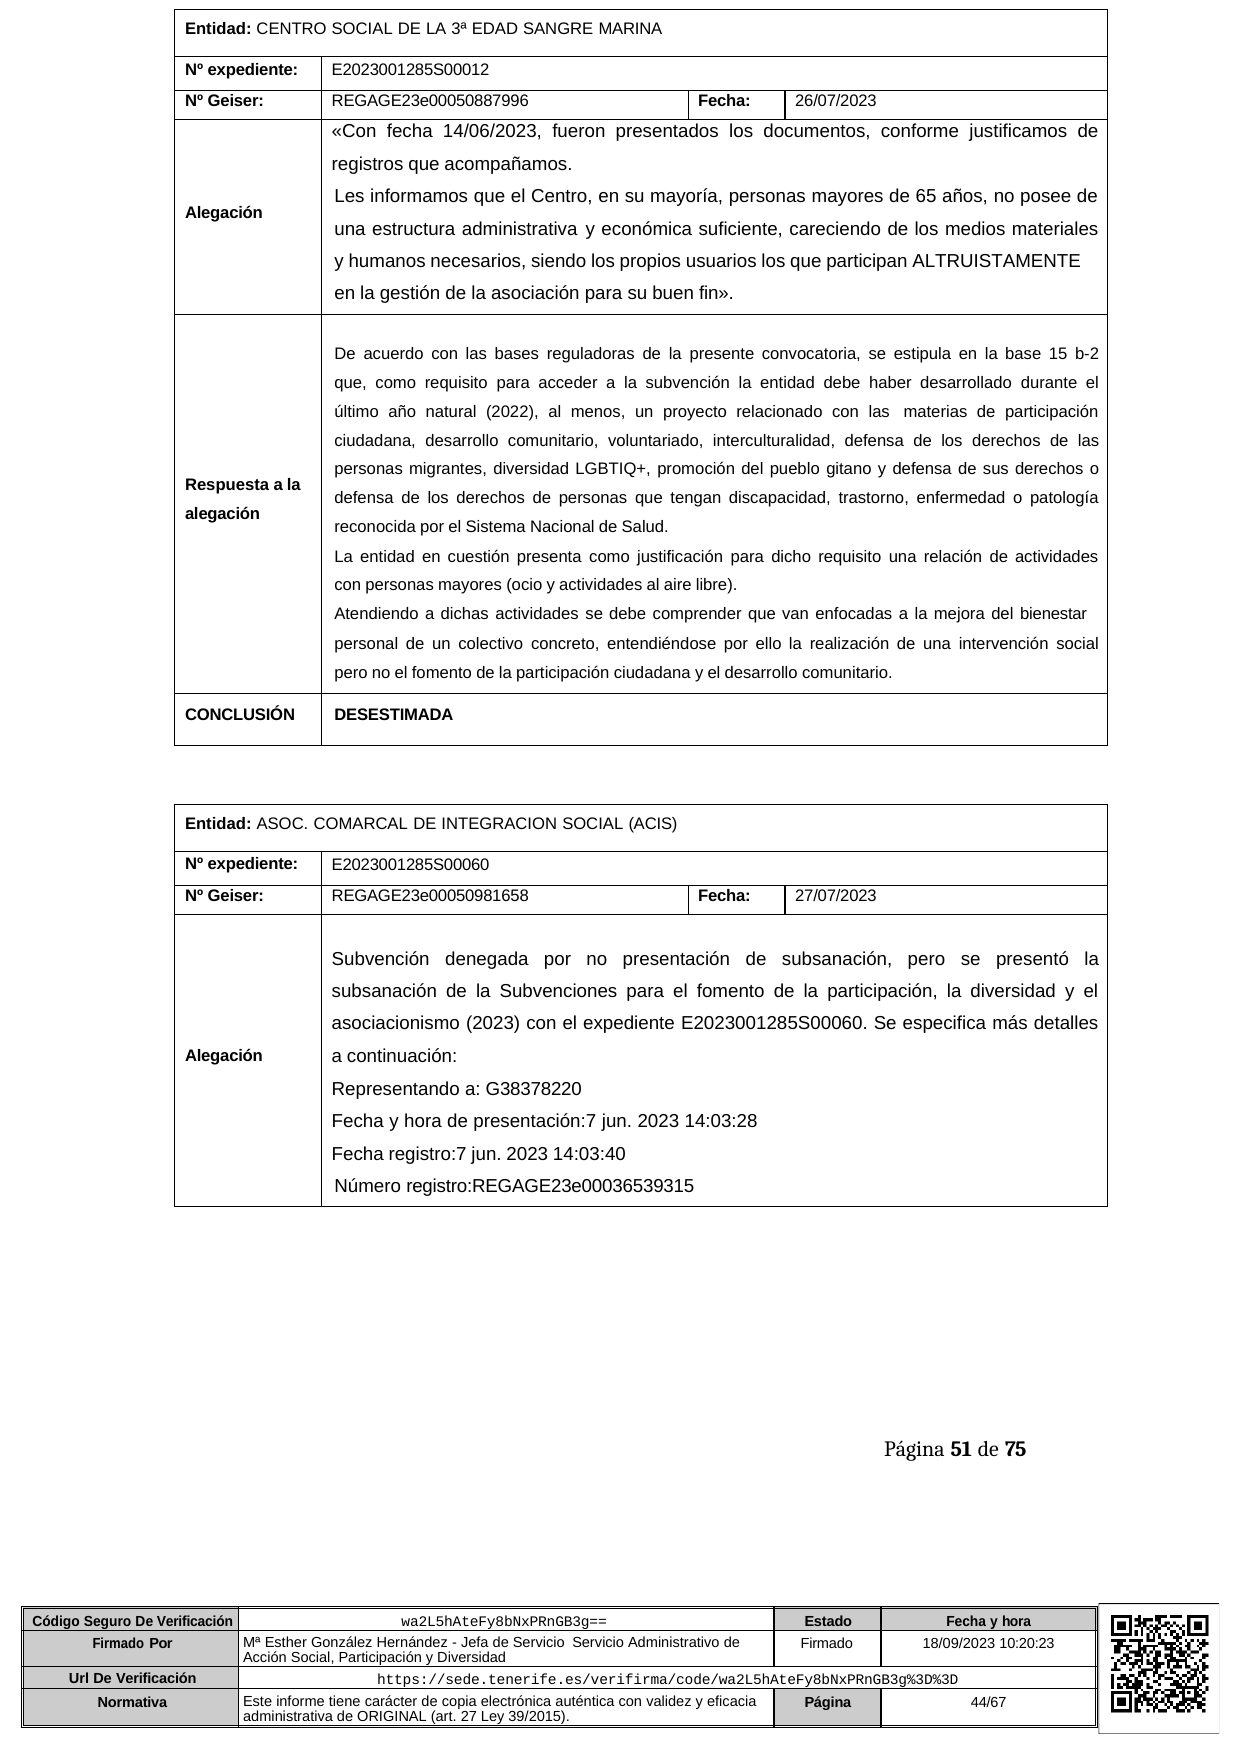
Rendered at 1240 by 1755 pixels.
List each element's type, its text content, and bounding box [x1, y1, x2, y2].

table_cell Nº expediente: [175, 852, 321, 885]
table_cell Alegación [175, 120, 321, 313]
table_cell DESESTIMADA [322, 694, 1107, 745]
table_cell Respuesta a la alegación [175, 315, 321, 693]
table_cell CONCLUSIÓN [175, 694, 321, 745]
table_cell Fecha: [689, 886, 784, 914]
table_cell Subvención denegada por no presentación de subsanación, pero se presentó la subsanación de la Subvenciones para el fomento de la participación, la diversidad y el asociacionismo (2023) con el expediente E2023001285S00060. Se especifica más detalles a continuación: Representando a: G38378220 Fecha y hora de presentación:7 jun. 2023 14:03:28 Fecha registro:7 jun. 2023 14:03:40 Número registro:REGAGE23e00036539315 [322, 915, 1107, 1206]
table_cell Fecha: [689, 91, 784, 119]
table_cell De acuerdo con las bases reguladoras de la presente convocatoria, se estipula en la base 15 b-2 que, como requisito para acceder a la subvención la entidad debe haber desarrollado durante el último año natural (2022), al menos, un proyecto relacionado con las materias de participación ciudadana, desarrollo comunitario, voluntariado, interculturalidad, defensa de los derechos de las personas migrantes, diversidad LGBTIQ+, promoción del pueblo gitano y defensa de sus derechos o defensa de los derechos de personas que tengan discapacidad, trastorno, enfermedad o patología reconocida por el Sistema Nacional de Salud. La entidad en cuestión presenta como justificación para dicho requisito una relación de actividades con personas mayores (ocio y actividades al aire libre). Atendiendo a dichas actividades se debe comprender que van enfocadas a la mejora del bienestar personal de un colectivo concreto, entendiéndose por ello la realización de una intervención social pero no el fomento de la participación ciudadana y el desarrollo comunitario. [322, 315, 1107, 693]
table_cell E2023001285S00060 [322, 852, 1107, 885]
table_cell E2023001285S00012 [322, 57, 1107, 90]
table_cell Nº Geiser: [175, 886, 321, 914]
table_cell «Con fecha 14/06/2023, fueron presentados los documentos, conforme justificamos de registros que acompañamos. Les informamos que el Centro, en su mayoría, personas mayores de 65 años, no posee de una estructura administrativa y económica suficiente, careciendo de los medios materiales y humanos necesarios, siendo los propios usuarios los que participan ALTRUISTAMENTE en la gestión de la asociación para su buen fin». [322, 120, 1107, 313]
table_cell Nº expediente: [175, 57, 321, 90]
table_cell Nº Geiser: [175, 91, 321, 119]
table_cell REGAGE23e00050981658 [322, 886, 688, 914]
table_header Entidad: ASOC. COMARCAL DE INTEGRACION SOCIAL (ACIS) [175, 805, 1107, 851]
table_cell 26/07/2023 [786, 91, 1107, 119]
table_cell REGAGE23e00050887996 [322, 91, 688, 119]
table_cell Alegación [175, 915, 321, 1206]
table_cell 27/07/2023 [786, 886, 1107, 914]
table_header Entidad: CENTRO SOCIAL DE LA 3ª EDAD SANGRE MARINA [175, 10, 1107, 56]
